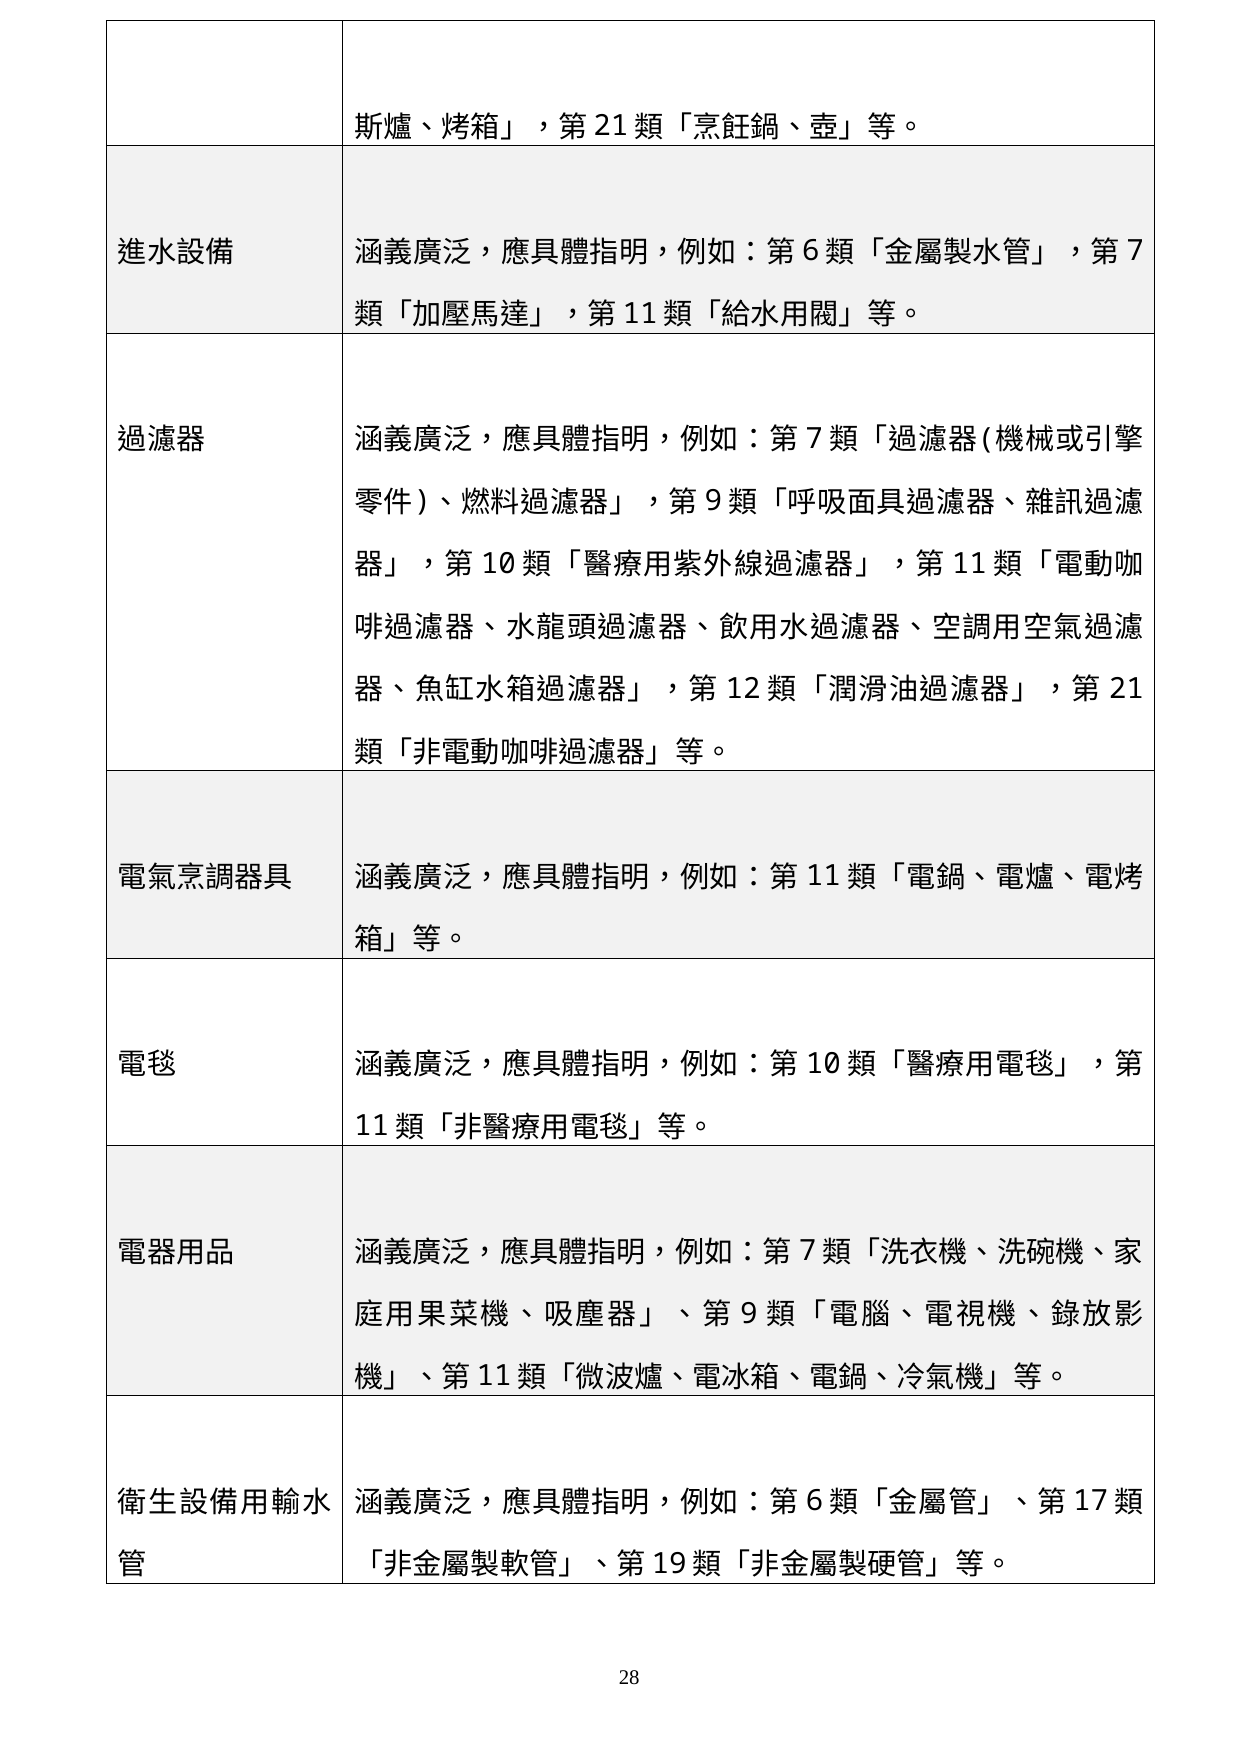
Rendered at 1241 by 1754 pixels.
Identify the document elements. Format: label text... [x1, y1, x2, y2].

table_cell 電氣烹調器具 [107, 771, 342, 958]
table_cell 涵義廣泛，應具體指明，例如：第6類「金屬管」、第17類「非金屬製軟管」、第19類「非金屬製硬管」等。 [343, 1396, 1154, 1583]
table_cell 衛生設備用輸水管 [107, 1396, 342, 1583]
table_cell 涵義廣泛，應具體指明，例如：第6類「金屬製水管」，第7類「加壓馬達」，第11類「給水用閥」等。 [343, 146, 1154, 333]
table_cell 斯爐、烤箱」，第21類「烹飪鍋、壺」等。 [343, 21, 1154, 145]
table_cell 過濾器 [107, 334, 342, 770]
table_cell 進水設備 [107, 146, 342, 333]
table_cell 涵義廣泛，應具體指明，例如：第11類「電鍋、電爐、電烤箱」等。 [343, 771, 1154, 958]
table_cell 涵義廣泛，應具體指明，例如：第7類「洗衣機、洗碗機、家庭用果菜機、吸塵器」、第9類「電腦、電視機、錄放影機」、第11類「微波爐、電冰箱、電鍋、冷氣機」等。 [343, 1146, 1154, 1395]
table_cell 電器用品 [107, 1146, 342, 1395]
table_cell 涵義廣泛，應具體指明，例如：第10類「醫療用電毯」，第11類「非醫療用電毯」等。 [343, 959, 1154, 1145]
table_cell 電毯 [107, 959, 342, 1145]
table_cell 涵義廣泛，應具體指明，例如：第7類「過濾器(機械或引擎零件)、燃料過濾器」，第9類「呼吸面具過濾器、雜訊過濾器」，第10類「醫療用紫外線過濾器」，第11類「電動咖啡過濾器、水龍頭過濾器、飲用水過濾器、空調用空氣過濾器、魚缸水箱過濾器」，第12類「潤滑油過濾器」，第21類「非電動咖啡過濾器」等。 [343, 334, 1154, 770]
table_cell [107, 21, 342, 145]
